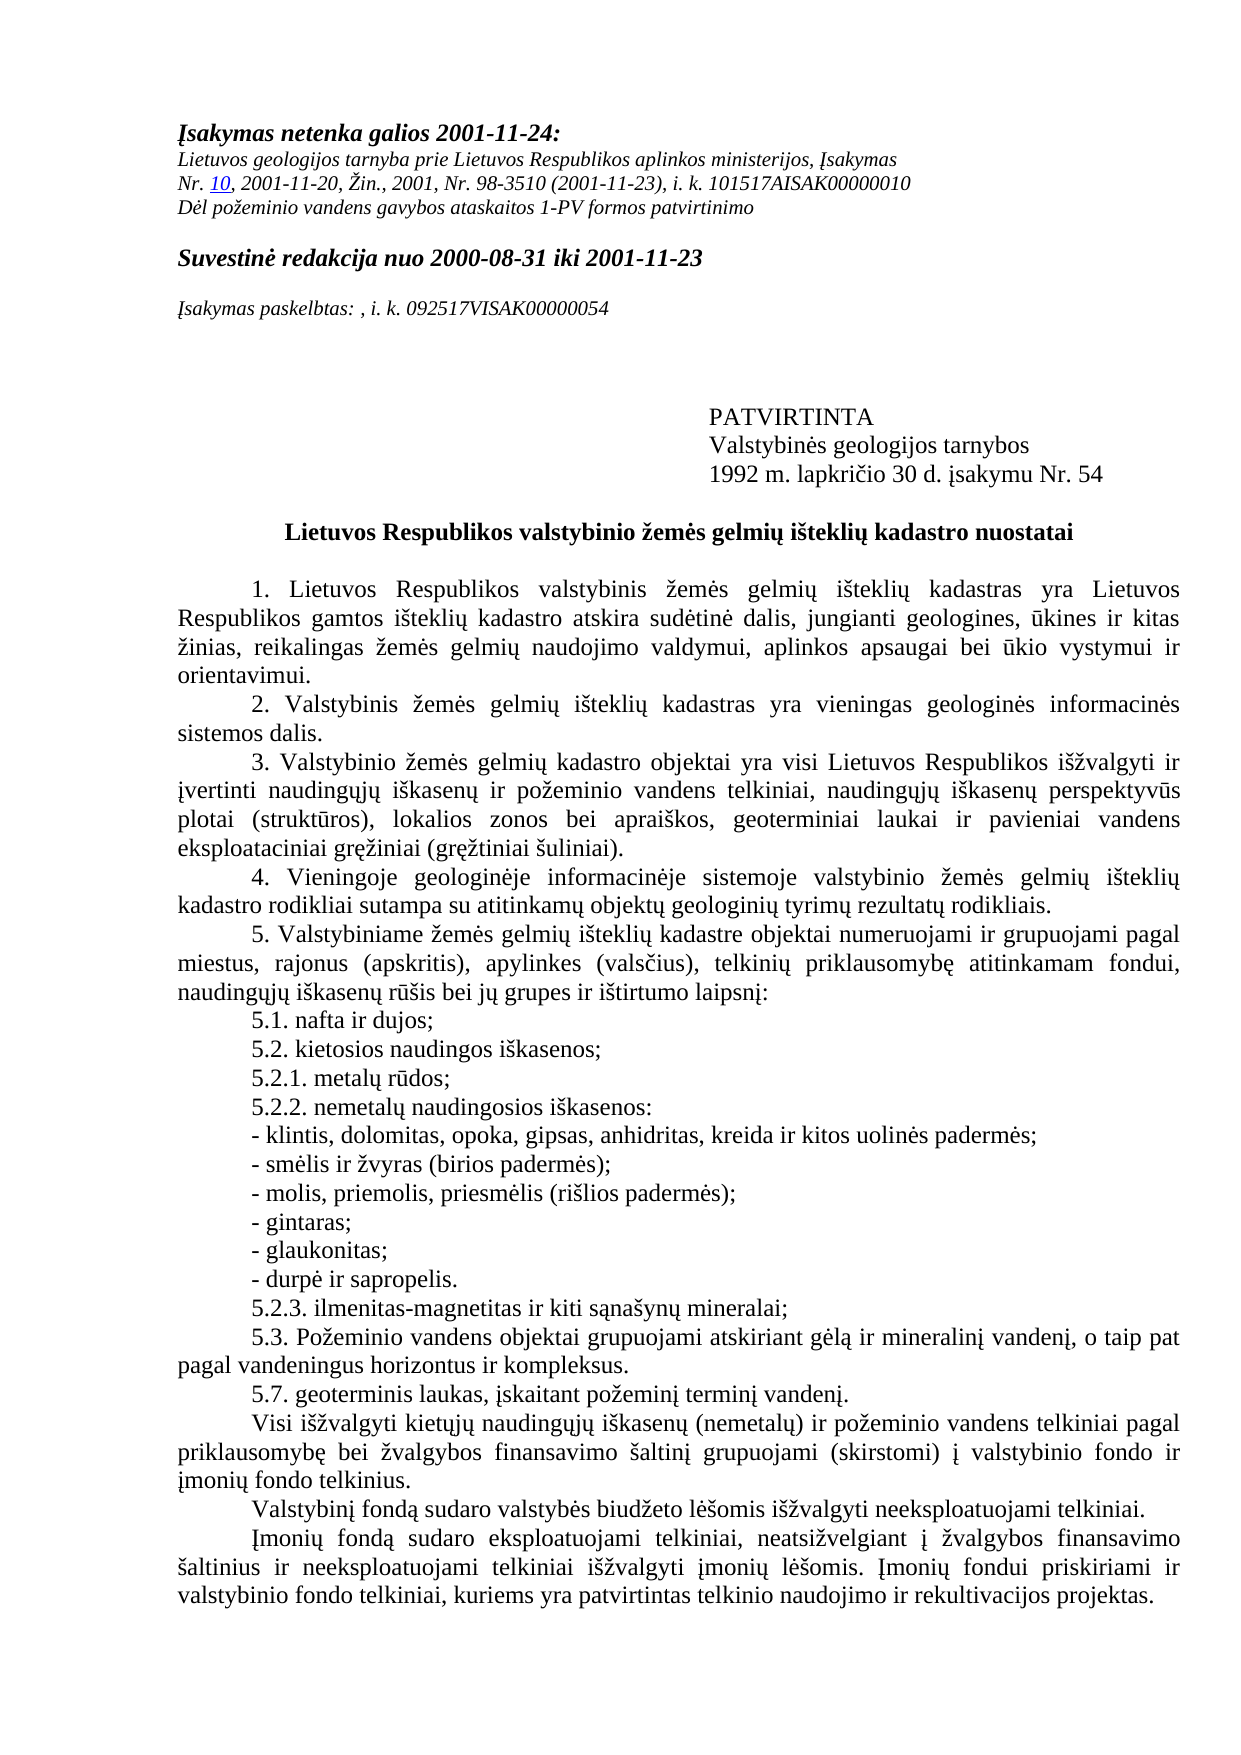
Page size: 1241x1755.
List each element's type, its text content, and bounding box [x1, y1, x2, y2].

text 1992 m. lapkričio 30 d. įsakymu Nr. 54 [177, 459, 1181, 488]
text 4. Vieningoje geologinėje informacinėje sistemoje valstybinio žemės gelmių išteklių kadastro rodikliai sutampa su atitinkamų objektų geologinių tyrimų rezultatų rodikliais. [177, 862, 1181, 919]
text 5.3. Požeminio vandens objektai grupuojami atskiriant gėlą ir mineralinį vandenį, o taip pat pagal vandeningus horizontus ir kompleksus. [177, 1322, 1181, 1379]
text 5.2. kietosios naudingos iškasenos; [177, 1034, 1181, 1063]
text Visi išžvalgyti kietųjų naudingųjų iškasenų (nemetalų) ir požeminio vandens telkiniai pagal priklausomybę bei žvalgybos finansavimo šaltinį grupuojami (skirstomi) į valstybinio fondo ir įmonių fondo telkinius. [177, 1408, 1181, 1494]
text Valstybinį fondą sudaro valstybės biudžeto lėšomis išžvalgyti neeksploatuojami telkiniai. [177, 1494, 1181, 1523]
text 3. Valstybinio žemės gelmių kadastro objektai yra visi Lietuvos Respublikos išžvalgyti ir įvertinti naudingųjų iškasenų ir požeminio vandens telkiniai, naudingųjų iškasenų perspektyvūs plotai (struktūros), lokalios zonos bei apraiškos, geoterminiai laukai ir pavieniai vandens eksploataciniai gręžiniai (gręžtiniai šuliniai). [177, 747, 1181, 862]
text 5.2.3. ilmenitas-magnetitas ir kiti sąnašynų mineralai; [177, 1293, 1181, 1322]
text Suvestinė redakcija nuo 2000-08-31 iki 2001-11-23 [177, 243, 1181, 272]
text Įsakymas paskelbtas: , i. k. 092517VISAK00000054 [177, 296, 1181, 320]
text - smėlis ir žvyras (birios padermės); [177, 1149, 1181, 1178]
text Nr. 10, 2001-11-20, Žin., 2001, Nr. 98-3510 (2001-11-23), i. k. 101517AISAK00000010 [177, 171, 1181, 195]
text - gintaras; [177, 1207, 1181, 1235]
text Lietuvos geologijos tarnyba prie Lietuvos Respublikos aplinkos ministerijos, Įsakymas [177, 147, 1181, 171]
text 5.1. nafta ir dujos; [177, 1005, 1181, 1034]
text - glaukonitas; [177, 1235, 1181, 1264]
text Valstybinės geologijos tarnybos [177, 430, 1181, 459]
text Įmonių fondą sudaro eksploatuojami telkiniai, neatsižvelgiant į žvalgybos finansavimo šaltinius ir neeksploatuojami telkiniai išžvalgyti įmonių lėšomis. Įmonių fondui priskiriami ir valstybinio fondo telkiniai, kuriems yra patvirtintas telkinio naudojimo ir rekultivacijos projektas. [177, 1523, 1181, 1609]
text Lietuvos Respublikos valstybinio žemės gelmių išteklių kadastro nuostatai [177, 517, 1181, 545]
text - molis, priemolis, priesmėlis (rišlios padermės); [177, 1178, 1181, 1207]
text 5.2.1. metalų rūdos; [177, 1063, 1181, 1092]
text 5. Valstybiniame žemės gelmių išteklių kadastre objektai numeruojami ir grupuojami pagal miestus, rajonus (apskritis), apylinkes (valsčius), telkinių priklausomybę atitinkamam fondui, naudingųjų iškasenų rūšis bei jų grupes ir ištirtumo laipsnį: [177, 919, 1181, 1005]
text 2. Valstybinis žemės gelmių išteklių kadastras yra vieningas geologinės informacinės sistemos dalis. [177, 689, 1181, 747]
text Dėl požeminio vandens gavybos ataskaitos 1-PV formos patvirtinimo [177, 195, 1181, 219]
text 5.7. geoterminis laukas, įskaitant požeminį terminį vandenį. [177, 1379, 1181, 1408]
text - klintis, dolomitas, opoka, gipsas, anhidritas, kreida ir kitos uolinės padermės; [177, 1120, 1181, 1149]
text PATVIRTINTA [177, 402, 1181, 430]
text 5.2.2. nemetalų naudingosios iškasenos: [177, 1092, 1181, 1120]
text - durpė ir sapropelis. [177, 1264, 1181, 1293]
text 1. Lietuvos Respublikos valstybinis žemės gelmių išteklių kadastras yra Lietuvos Respublikos gamtos išteklių kadastro atskira sudėtinė dalis, jungianti geologines, ūkines ir kitas žinias, reikalingas žemės gelmių naudojimo valdymui, aplinkos apsaugai bei ūkio vystymui ir orientavimui. [177, 574, 1181, 689]
text Įsakymas netenka galios 2001-11-24: [177, 118, 1181, 147]
